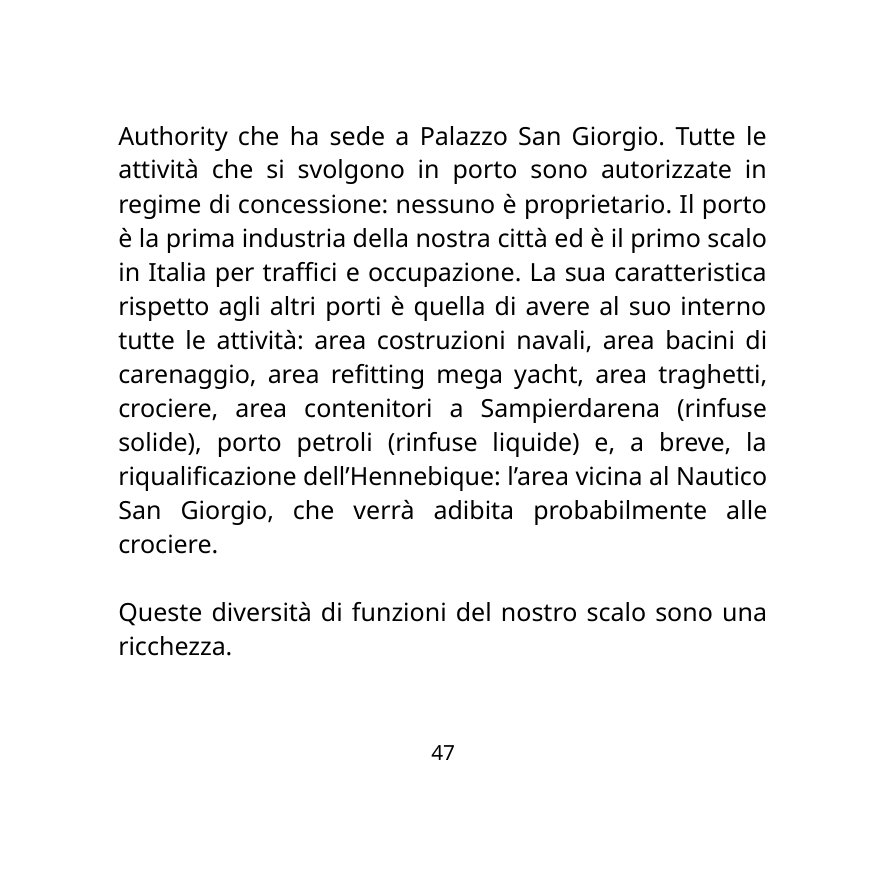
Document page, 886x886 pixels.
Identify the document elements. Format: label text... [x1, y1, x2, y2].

text Queste diversità di funzioni del nostro scalo sono una ricchezza. [118, 595, 768, 663]
text Authority che ha sede a Palazzo San Giorgio. Tutte le attività che si svolgono in porto sono autorizzate in regime di concessione: nessuno è proprietario. Il porto è la prima industria della nostra città ed è il primo scalo in Italia per traffici e occupazione. La sua caratteristica rispetto agli altri porti è quella di avere al suo interno tutte le attività: area costruzioni navali, area bacini di carenaggio, area refitting mega yacht, area traghetti, crociere, area contenitori a Sampierdarena (rinfuse solide), porto petroli (rinfuse liquide) e, a breve, la riqualificazione dell’Hennebique: l’area vicina al Nautico San Giorgio, che verrà adibita probabilmente alle crociere. [118, 118, 768, 561]
